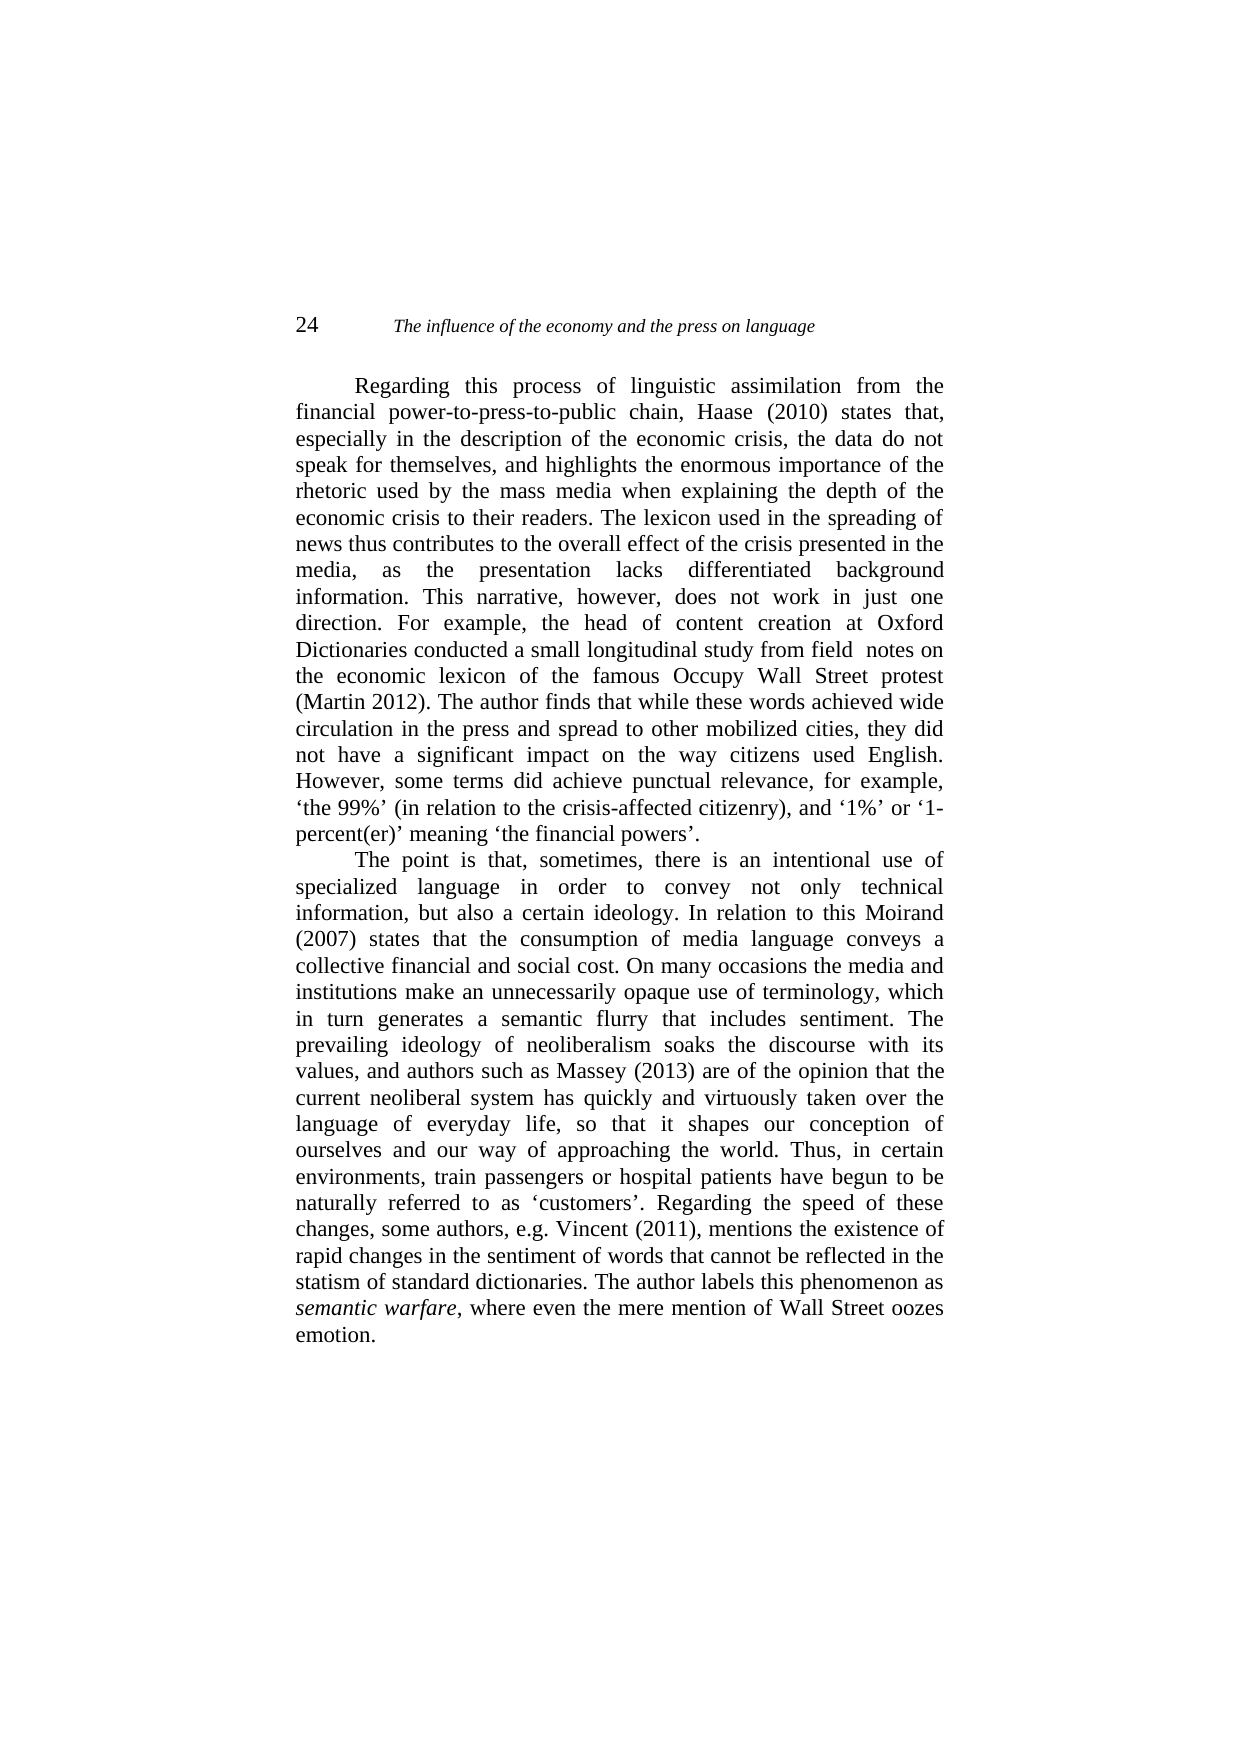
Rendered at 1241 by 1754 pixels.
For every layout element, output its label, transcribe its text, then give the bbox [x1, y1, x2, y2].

text Regarding this process of linguistic assimilation from the financial power-to-press-to-public chain, Haase (2010) states that, especially in the description of the economic crisis, the data do not speak for themselves, and highlights the enormous importance of the rhetoric used by the mass media when explaining the depth of the economic crisis to their readers. The lexicon used in the spreading of news thus contributes to the overall effect of the crisis presented in the media, as the presentation lacks differentiated background information. This narrative, however, does not work in just one direction. For example, the head of content creation at Oxford Dictionaries conducted a small longitudinal study from field notes on the economic lexicon of the famous Occupy Wall Street protest (Martin 2012). The author finds that while these words achieved wide circulation in the press and spread to other mobilized cities, they did not have a significant impact on the way citizens used English. However, some terms did achieve punctual relevance, for example, ‘the 99%’ (in relation to the crisis-affected citizenry), and ‘1%’ or ‘1-percent(er)’ meaning ‘the financial powers’. [295, 372, 945, 846]
text The point is that, sometimes, there is an intentional use of specialized language in order to convey not only technical information, but also a certain ideology. In relation to this Moirand (2007) states that the consumption of media language conveys a collective financial and social cost. On many occasions the media and institutions make an unnecessarily opaque use of terminology, which in turn generates a semantic flurry that includes sentiment. The prevailing ideology of neoliberalism soaks the discourse with its values, and authors such as Massey (2013) are of the opinion that the current neoliberal system has quickly and virtuously taken over the language of everyday life, so that it shapes our conception of ourselves and our way of approaching the world. Thus, in certain environments, train passengers or hospital patients have begun to be naturally referred to as ‘customers’. Regarding the speed of these changes, some authors, e.g. Vincent (2011), mentions the existence of rapid changes in the sentiment of words that cannot be reflected in the statism of standard dictionaries. The author labels this phenomenon as semantic warfare, where even the mere mention of Wall Street oozes emotion. [295, 846, 945, 1347]
